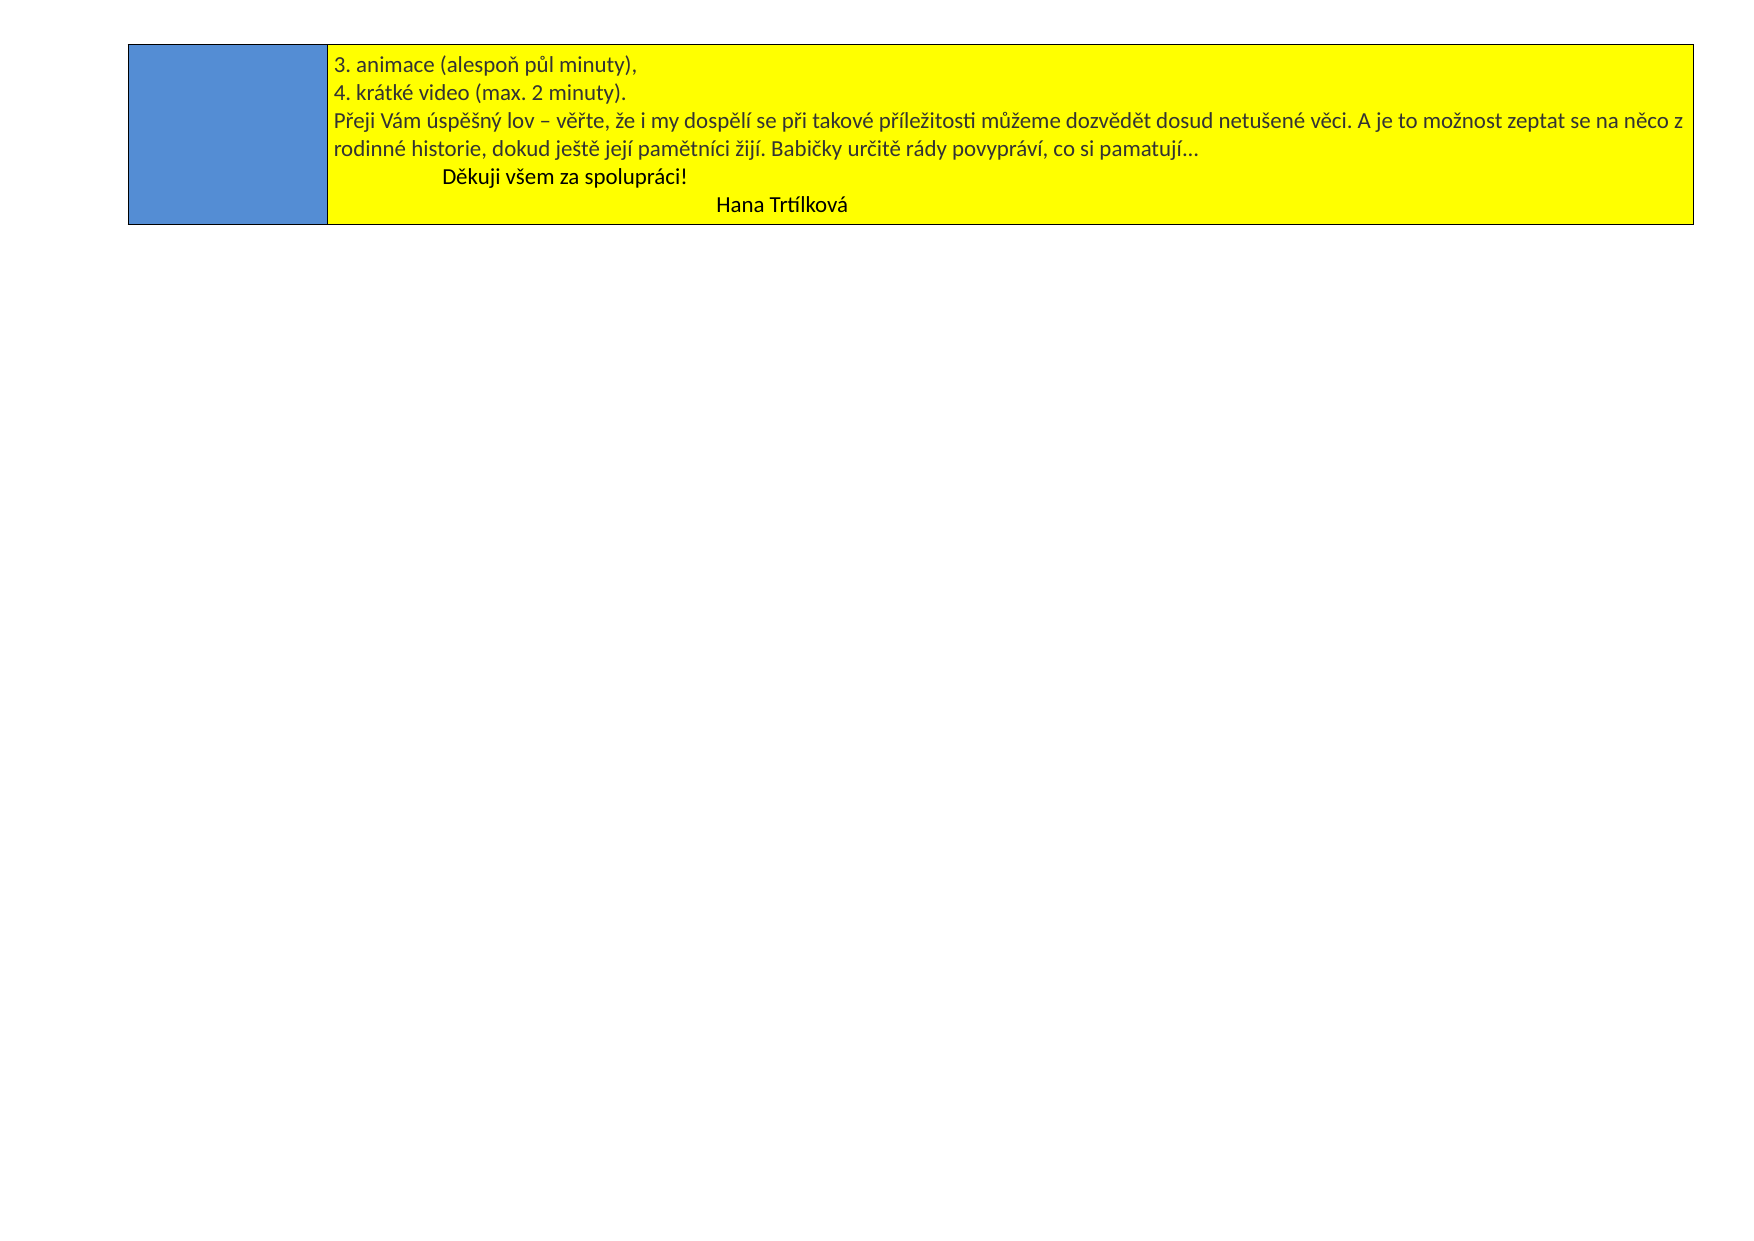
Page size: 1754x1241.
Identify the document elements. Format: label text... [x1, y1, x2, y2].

table_cell 3. animace (alespoň půl minuty), 4. krátké video (max. 2 minuty). Přeji Vám úspěšný lov – věřte, že i my dospělí se při takové příležitosti můžeme dozvědět dosud netušené věci. A je to možnost zeptat se na něco z rodinné historie, dokud ještě její pamětníci žijí. Babičky určitě rády povypráví, co si pamatují... Děkuji všem za spolupráci! Hana Trtílková [328, 45, 1693, 224]
table_cell [129, 45, 327, 224]
